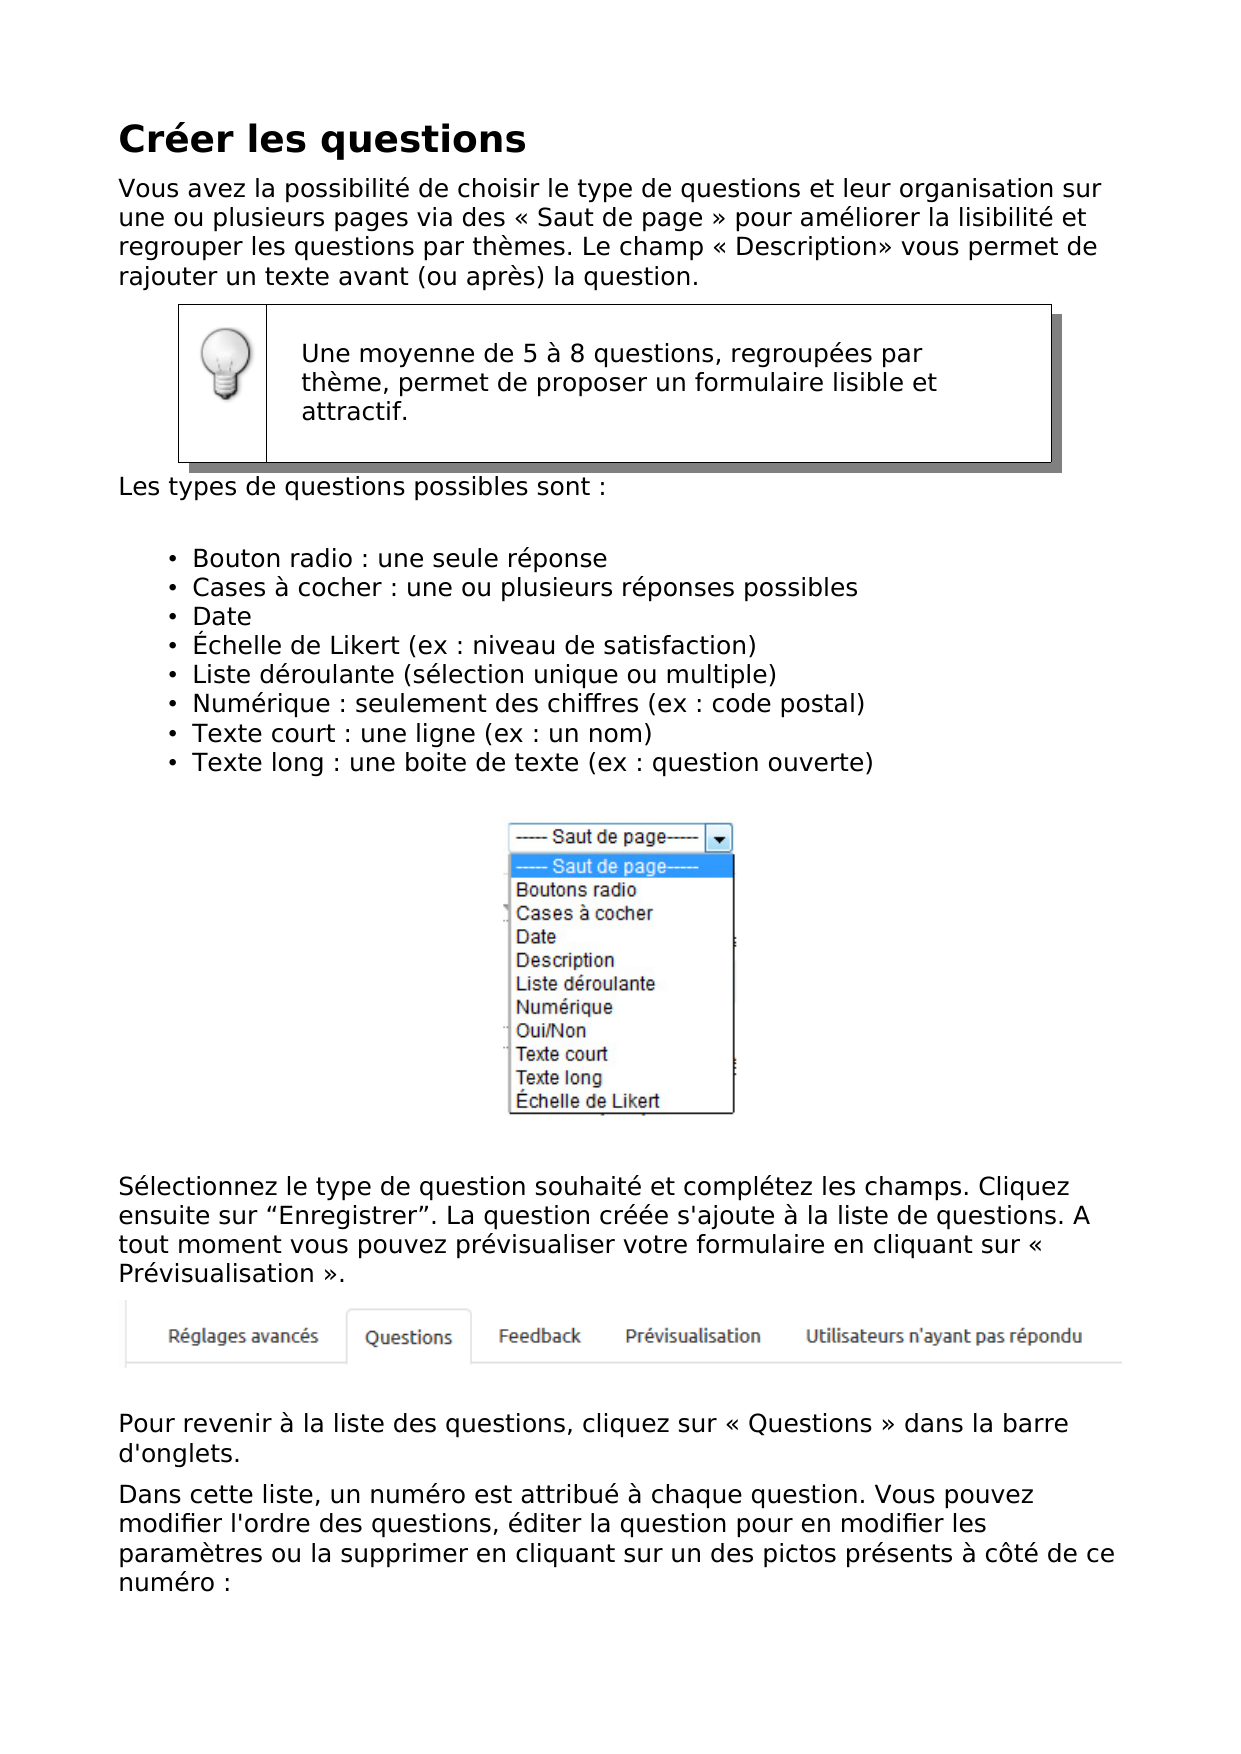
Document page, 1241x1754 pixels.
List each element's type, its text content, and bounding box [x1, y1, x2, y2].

text Sélectionnez le type de question souhaité et complétez les champs. Cliquez ensuite sur “Enregistrer”. La question créée s'ajoute à la liste de questions. A tout moment vous pouvez prévisualiser votre formulaire en cliquant sur « Prévisualisation ». [118, 1172, 1122, 1288]
list Bouton radio : une seule réponse [177, 544, 1122, 573]
text Vous avez la possibilité de choisir le type de questions et leur organisation sur une ou plusieurs pages via des « Saut de page » pour améliorer la lisibilité et regrouper les questions par thèmes. Le champ « Description» vous permet de rajouter un texte avant (ou après) la question. [118, 174, 1122, 291]
picture [492, 806, 749, 1130]
list Cases à cocher : une ou plusieurs réponses possibles [177, 573, 1122, 602]
picture [118, 1300, 1123, 1368]
list Texte court : une ligne (ex : un nom) [177, 719, 1122, 748]
text Dans cette liste, un numéro est attribué à chaque question. Vous pouvez modifier l'ordre des questions, éditer la question pour en modifier les paramètres ou la supprimer en cliquant sur un des pictos présents à côté de ce numéro : [118, 1481, 1122, 1597]
list Texte long : une boite de texte (ex : question ouverte) [177, 748, 1122, 777]
list Liste déroulante (sélection unique ou multiple) [177, 660, 1122, 689]
list Échelle de Likert (ex : niveau de satisfaction) [177, 631, 1122, 660]
picture [190, 327, 266, 403]
list Date [177, 602, 1122, 631]
subtitle Créer les questions [118, 118, 1122, 162]
list Numérique : seulement des chiffres (ex : code postal) [177, 689, 1122, 719]
table_header [179, 305, 266, 462]
text Les types de questions possibles sont : [118, 473, 1122, 502]
text Pour revenir à la liste des questions, cliquez sur « Questions » dans la barre d'onglets. [118, 1410, 1122, 1468]
table_header Une moyenne de 5 à 8 questions, regroupées par thème, permet de proposer un formulaire lisible et attractif. [267, 305, 1051, 462]
